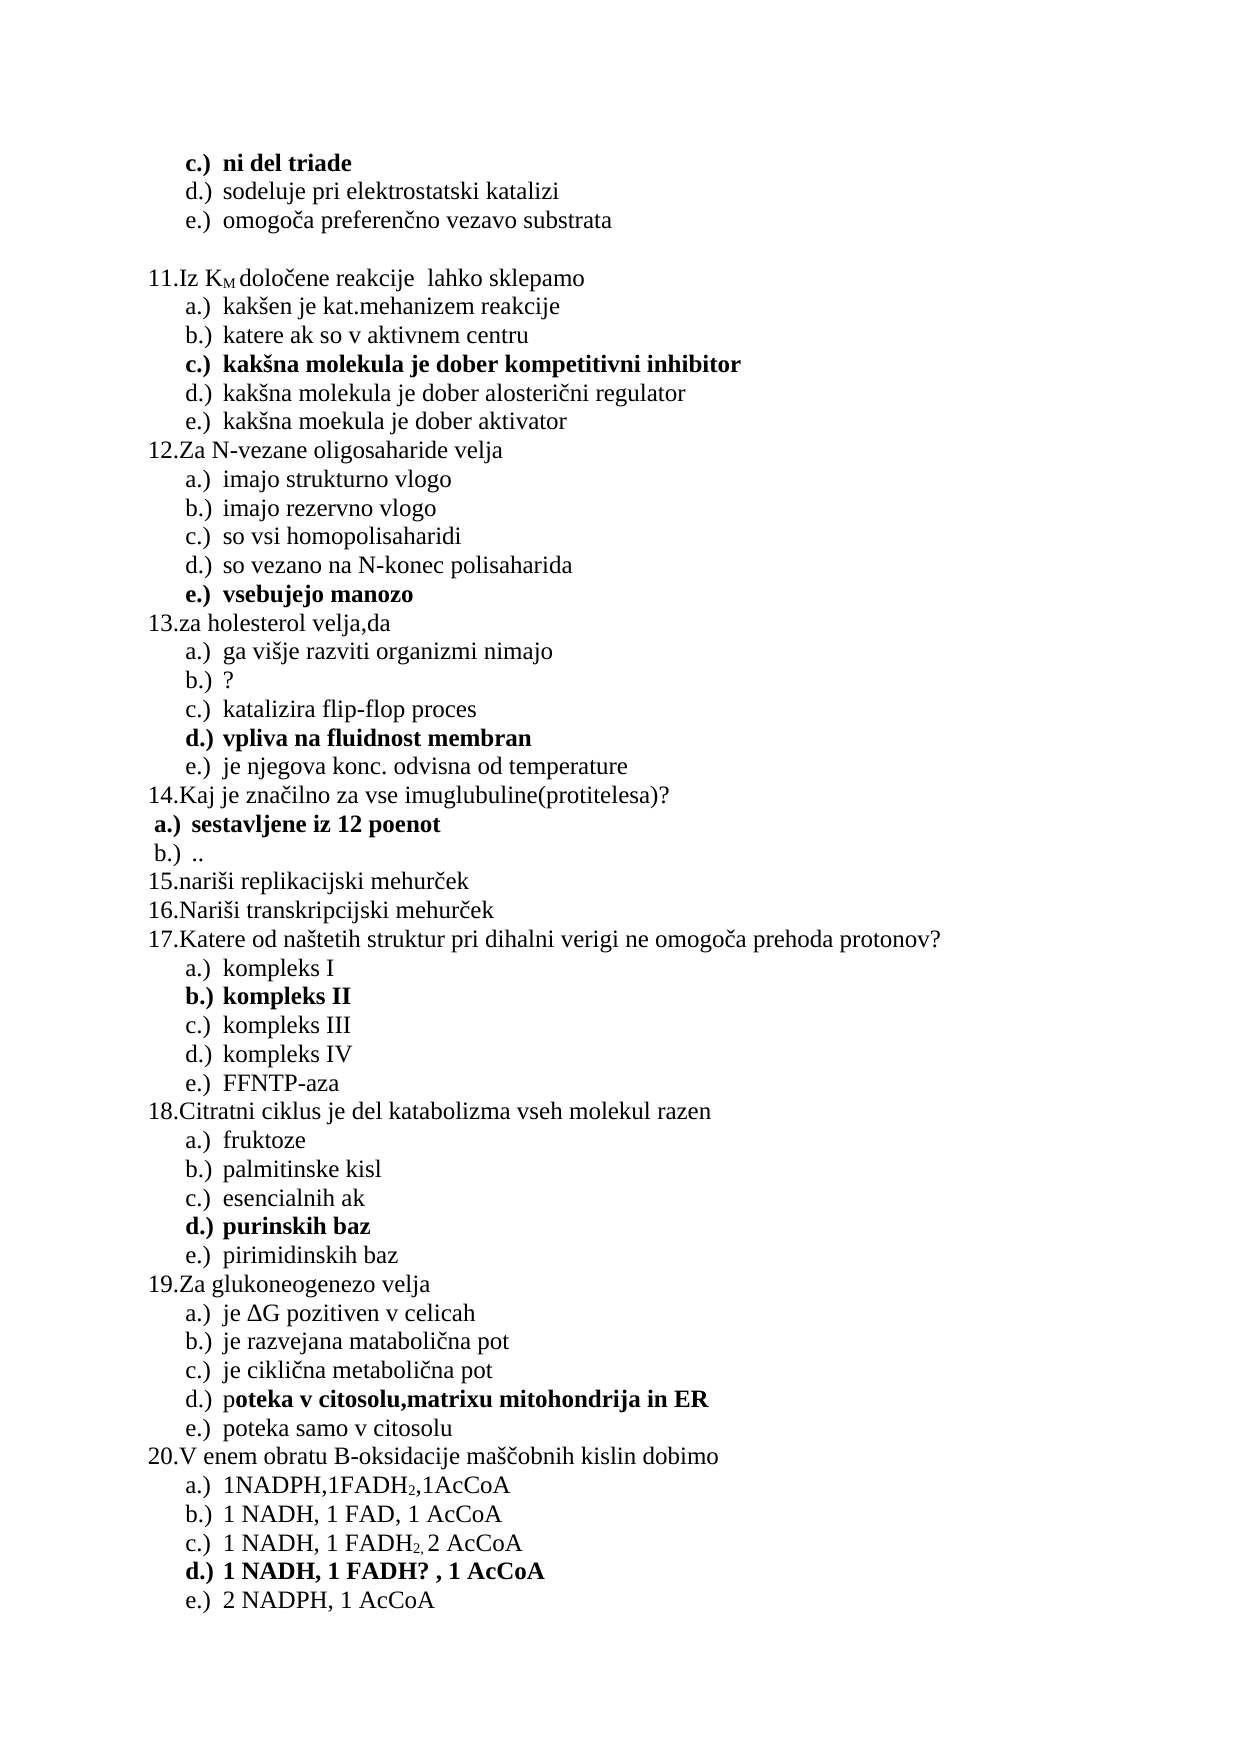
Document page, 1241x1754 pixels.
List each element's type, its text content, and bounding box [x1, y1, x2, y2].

list je ciklična metabolična pot [185, 1355, 1093, 1384]
list je ∆G pozitiven v celicah [185, 1298, 1093, 1326]
list je razvejana matabolična pot [185, 1326, 1093, 1355]
list poteka samo v citosolu [185, 1413, 1093, 1441]
list kompleks II [185, 981, 1093, 1010]
list 1NADPH,1FADH2,1AcCoA [185, 1470, 1093, 1499]
list .. [154, 838, 1093, 866]
text 15.nariši replikacijski mehurček [148, 866, 1093, 895]
list katere ak so v aktivnem centru [185, 320, 1093, 349]
list je njegova konc. odvisna od temperature [185, 751, 1093, 780]
list vsebujejo manozo [185, 579, 1093, 608]
list sestavljene iz 12 poenot [154, 809, 1093, 838]
list kompleks IV [185, 1039, 1093, 1068]
list esencialnih ak [185, 1183, 1093, 1211]
list katalizira flip-flop proces [185, 694, 1093, 723]
text 20.V enem obratu B-oksidacije maščobnih kislin dobimo [148, 1441, 1093, 1470]
list kompleks I [185, 953, 1093, 981]
list so vezano na N-konec polisaharida [185, 550, 1093, 579]
text 17.Katere od naštetih struktur pri dihalni verigi ne omogoča prehoda protonov? [148, 924, 1093, 953]
list fruktoze [185, 1125, 1093, 1154]
text 13.za holesterol velja,da [148, 608, 1093, 636]
list kakšna molekula je dober alosterični regulator [185, 378, 1093, 406]
list 1 NADH, 1 FADH2, 2 AcCoA [185, 1528, 1093, 1556]
list ga višje razviti organizmi nimajo [185, 636, 1093, 665]
list kakšen je kat.mehanizem reakcije [185, 291, 1093, 320]
list ni del triade [185, 148, 1093, 176]
list 1 NADH, 1 FADH? , 1 AcCoA [185, 1556, 1093, 1585]
list ? [185, 665, 1093, 694]
list poteka v citosolu,matrixu mitohondrija in ER [185, 1384, 1093, 1413]
list sodeluje pri elektrostatski katalizi [185, 176, 1093, 205]
list so vsi homopolisaharidi [185, 521, 1093, 550]
list vpliva na fluidnost membran [185, 723, 1093, 751]
list imajo strukturno vlogo [185, 464, 1093, 493]
list pirimidinskih baz [185, 1240, 1093, 1269]
text 18.Citratni ciklus je del katabolizma vseh molekul razen [148, 1096, 1093, 1125]
list palmitinske kisl [185, 1154, 1093, 1183]
list imajo rezervno vlogo [185, 493, 1093, 521]
list 2 NADPH, 1 AcCoA [185, 1585, 1093, 1614]
list kompleks III [185, 1010, 1093, 1039]
list 1 NADH, 1 FAD, 1 AcCoA [185, 1499, 1093, 1528]
text 14.Kaj je značilno za vse imuglubuline(protitelesa)? [148, 780, 1093, 809]
list FFNTP-aza [185, 1068, 1093, 1096]
text 11.Iz KM določene reakcije lahko sklepamo [148, 263, 1093, 291]
list omogoča preferenčno vezavo substrata [185, 205, 1093, 234]
text 16.Nariši transkripcijski mehurček [148, 895, 1093, 924]
list kakšna molekula je dober kompetitivni inhibitor [185, 349, 1093, 378]
list kakšna moekula je dober aktivator [185, 406, 1093, 435]
list purinskih baz [185, 1211, 1093, 1240]
text 12.Za N-vezane oligosaharide velja [148, 435, 1093, 464]
text 19.Za glukoneogenezo velja [148, 1269, 1093, 1298]
